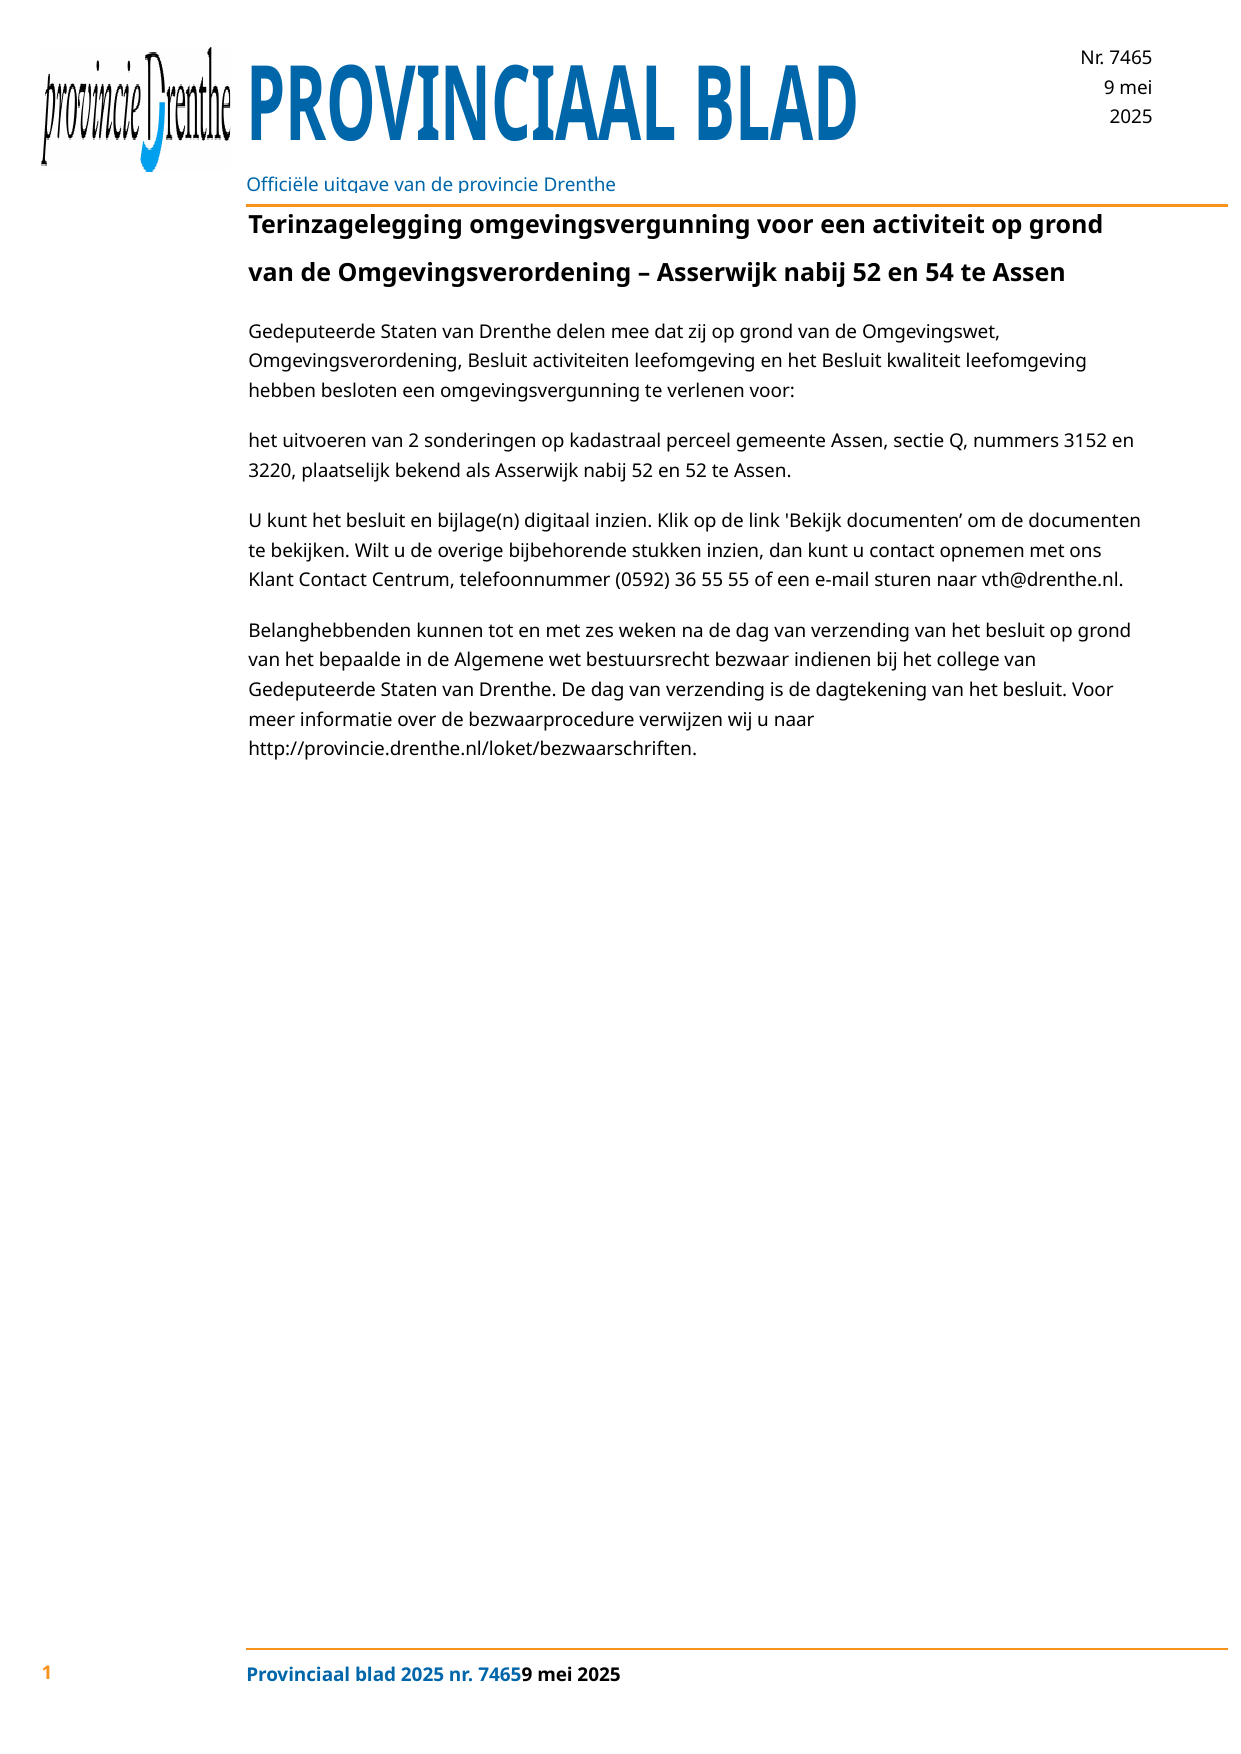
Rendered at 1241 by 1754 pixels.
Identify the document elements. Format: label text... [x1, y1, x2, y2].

text Gedeputeerde Staten van Drenthe delen mee dat zij op grond van de Omgevingswet, Omgevingsverordening, Besluit activiteiten leefomgeving en het Besluit kwaliteit leefomgeving hebben besloten een omgevingsvergunning te verlenen voor: [248, 318, 1152, 403]
text het uitvoeren van 2 sonderingen op kadastraal perceel gemeente Assen, sectie Q, nummers 3152 en 3220, plaatselijk bekend als Asserwijk nabij 52 en 52 te Assen. [248, 427, 1152, 483]
text Terinzagelegging omgevingsvergunning voor een activiteit op grond van de Omgevingsverordening – Asserwijk nabij 52 en 54 te Assen [248, 207, 1152, 288]
picture [41, 47, 231, 172]
text Belanghebbenden kunnen tot en met zes weken na de dag van verzending van het besluit op grond van het bepaalde in de Algemene wet bestuursrecht bezwaar indienen bij het college van Gedeputeerde Staten van Drenthe. De dag van verzending is de dagtekening van het besluit. Voor meer informatie over de bezwaarprocedure verwijzen wij u naar http://provincie.drenthe.nl/loket/bezwaarschriften. [248, 617, 1152, 761]
text U kunt het besluit en bijlage(n) digitaal inzien. Klik op de link 'Bekijk documenten’ om de documenten te bekijken. Wilt u de overige bijbehorende stukken inzien, dan kunt u contact opnemen met ons Klant Contact Centrum, telefoonnummer (0592) 36 55 55 of een e-mail sturen naar vth@drenthe.nl. [248, 507, 1152, 592]
